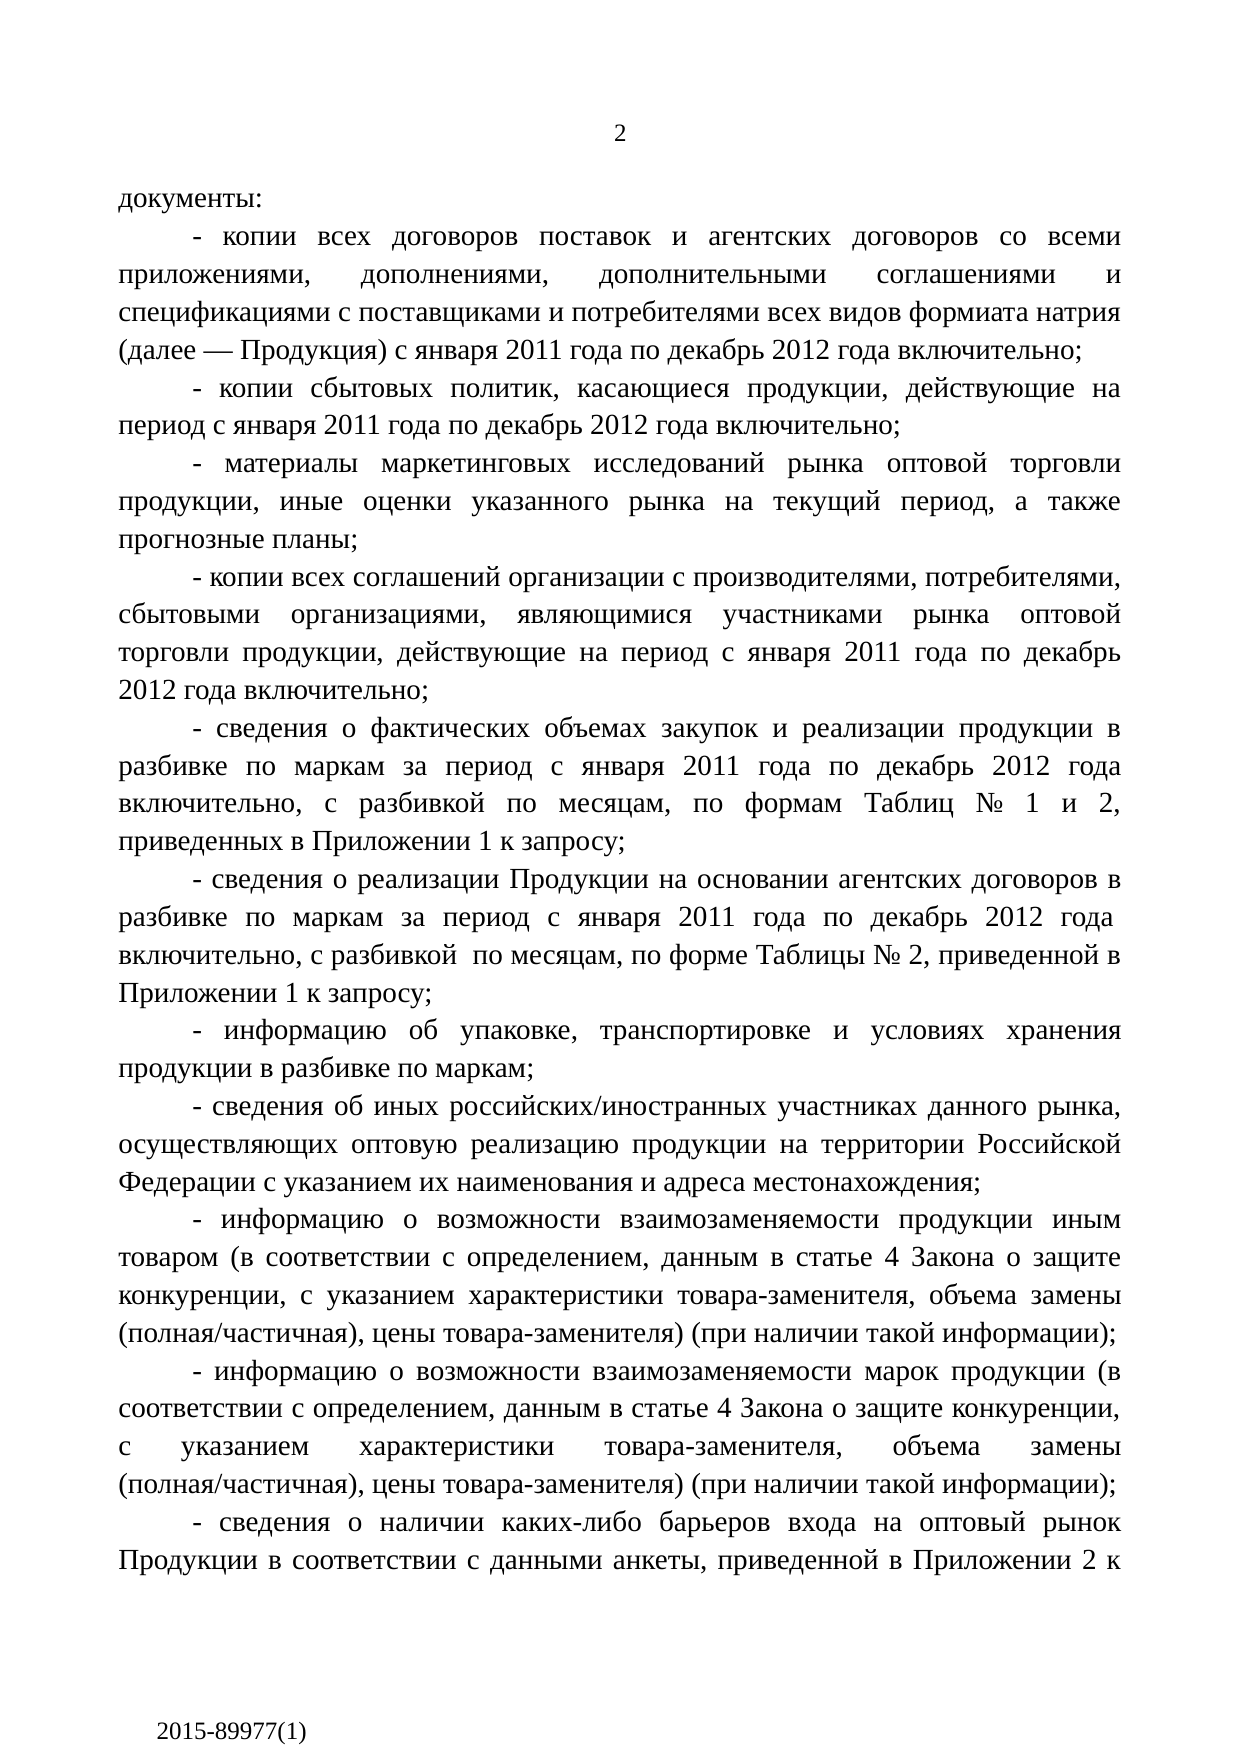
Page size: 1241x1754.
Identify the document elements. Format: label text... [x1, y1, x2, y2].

text - материалы маркетинговых исследований рынка оптовой торговли продукции, иные оценки указанного рынка на текущий период, а также прогнозные планы; [118, 441, 1122, 554]
text - сведения о реализации Продукции на основании агентских договоров в разбивке по маркам за период с января 2011 года по декабрь 2012 года включительно, с разбивкой по месяцам, по форме Таблицы № 2, приведенной в Приложении 1 к запросу; [118, 857, 1122, 1008]
text - копии всех соглашений организации с производителями, потребителями, сбытовыми организациями, являющимися участниками рынка оптовой торговли продукции, действующие на период с января 2011 года по декабрь 2012 года включительно; [118, 554, 1122, 706]
text - информацию о возможности взаимозаменяемости марок продукции (в соответствии с определением, данным в статье 4 Закона о защите конкуренции, с указанием характеристики товара-заменителя, объема замены (полная/частичная), цены товара-заменителя) (при наличии такой информации); [118, 1348, 1122, 1500]
text - копии всех договоров поставок и агентских договоров со всеми приложениями, дополнениями, дополнительными соглашениями и спецификациями с поставщиками и потребителями всех видов формиата натрия (далее — Продукция) с января 2011 года по декабрь 2012 года включительно; [118, 214, 1122, 365]
text документы: [118, 176, 1122, 214]
text - сведения о фактических объемах закупок и реализации продукции в разбивке по маркам за период с января 2011 года по декабрь 2012 года включительно, с разбивкой по месяцам, по формам Таблиц № 1 и 2, приведенных в Приложении 1 к запросу; [118, 706, 1122, 857]
text - информацию о возможности взаимозаменяемости продукции иным товаром (в соответствии с определением, данным в статье 4 Закона о защите конкуренции, с указанием характеристики товара-заменителя, объема замены (полная/частичная), цены товара-заменителя) (при наличии такой информации); [118, 1197, 1122, 1348]
text - копии сбытовых политик, касающиеся продукции, действующие на период с января 2011 года по декабрь 2012 года включительно; [118, 365, 1122, 441]
text - информацию об упаковке, транспортировке и условиях хранения продукции в разбивке по маркам; [118, 1008, 1122, 1084]
text - сведения об иных российских/иностранных участниках данного рынка, осуществляющих оптовую реализацию продукции на территории Российской Федерации с указанием их наименования и адреса местонахождения; [118, 1084, 1122, 1197]
text - сведения о наличии каких-либо барьеров входа на оптовый рынок Продукции в соответствии с данными анкеты, приведенной в Приложении 2 к [118, 1500, 1122, 1575]
